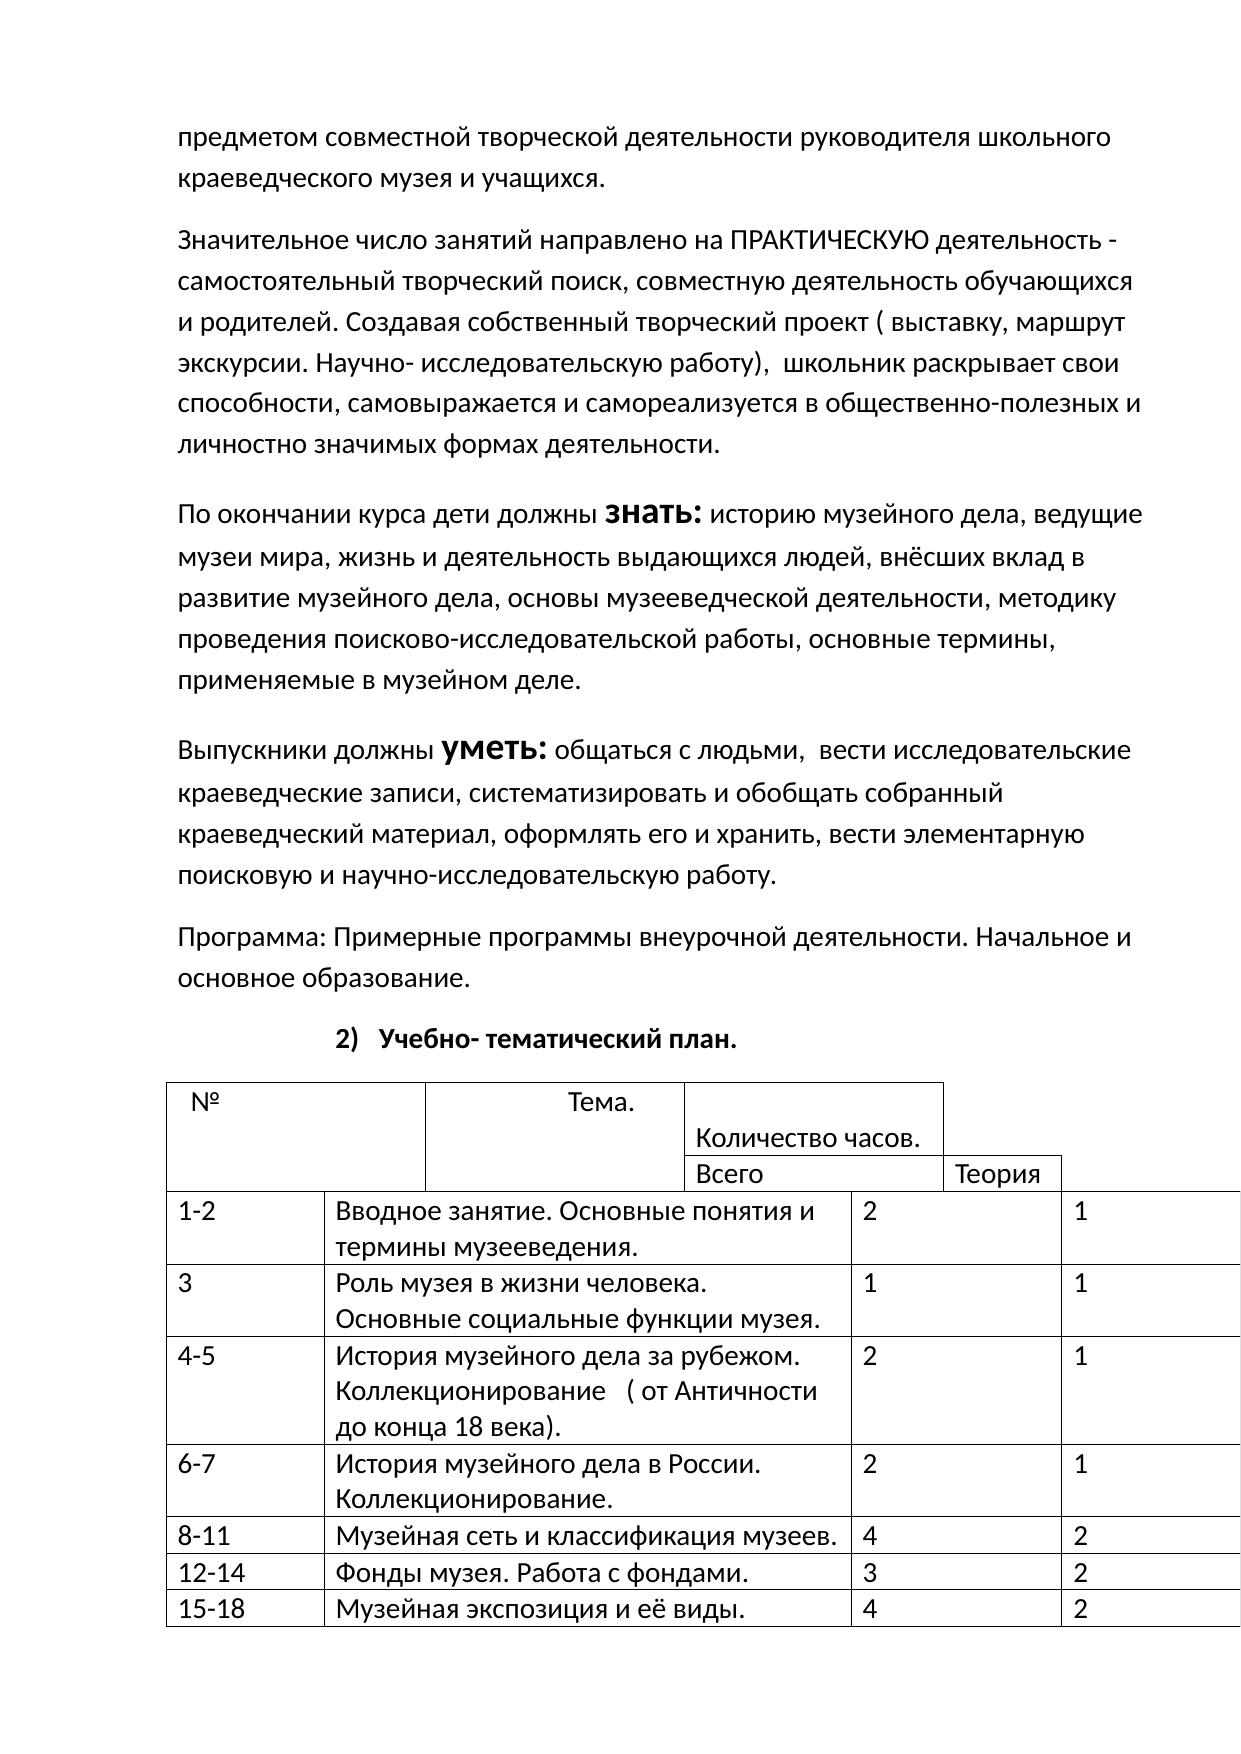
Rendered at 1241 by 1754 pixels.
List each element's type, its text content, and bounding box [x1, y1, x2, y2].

table_header Тема. [426, 1083, 684, 1191]
table_cell 2 [852, 1337, 1061, 1444]
table_cell 2 [1062, 1554, 1240, 1589]
table_header Количество часов. [685, 1083, 943, 1154]
table_cell 12-14 [167, 1554, 324, 1589]
text 2) Учебно- тематический план. [177, 1021, 1152, 1056]
table_header № [167, 1083, 425, 1191]
table_header [944, 1082, 1062, 1154]
text По окончании курса дети должны знать: историю музейного дела, ведущие музеи мира, жизнь и деятельность выдающихся людей, внёсших вклад в развитие музейного дела, основы музееведческой деятельности, методику проведения поисково-исследовательской работы, основные термины, применяемые в музейном деле. [177, 487, 1152, 697]
table_cell Фонды музея. Работа с фондами. [325, 1554, 851, 1589]
table_cell Музейная экспозиция и её виды. [325, 1590, 851, 1626]
text Выпускники должны уметь: общаться с людьми, вести исследовательские краеведческие записи, систематизировать и обобщать собранный краеведческий материал, оформлять его и хранить, вести элементарную поисковую и научно-исследовательскую работу. [177, 723, 1152, 892]
text предметом совместной творческой деятельности руководителя школьного краеведческого музея и учащихся. [177, 118, 1152, 195]
table_cell Роль музея в жизни человека. Основные социальные функции музея. [325, 1265, 851, 1336]
table_cell 15-18 [167, 1590, 324, 1626]
table_cell 1-2 [167, 1192, 324, 1263]
table_header [1062, 1082, 1240, 1154]
table_cell 2 [852, 1445, 1061, 1516]
table_cell Вводное занятие. Основные понятия и термины музееведения. [325, 1192, 851, 1263]
table_cell Музейная сеть и классификация музеев. [325, 1517, 851, 1553]
table_cell 1 [1062, 1265, 1240, 1336]
table_cell 1 [1062, 1337, 1240, 1444]
table_cell 2 [852, 1192, 1061, 1263]
table_cell 2 [1062, 1590, 1240, 1626]
table_cell 3 [852, 1554, 1061, 1589]
table_cell История музейного дела в России. Коллекционирование. [325, 1445, 851, 1516]
table_cell Всего [685, 1156, 943, 1191]
table_cell 6-7 [167, 1445, 324, 1516]
text Программа: Примерные программы внеурочной деятельности. Начальное и основное образование. [177, 918, 1152, 994]
text Значительное число занятий направлено на ПРАКТИЧЕСКУЮ деятельность - самостоятельный творческий поиск, совместную деятельность обучающихся и родителей. Создавая собственный творческий проект ( выставку, маршрут экскурсии. Научно- исследовательскую работу), школьник раскрывает свои способности, самовыражается и самореализуется в общественно-полезных и личностно значимых формах деятельности. [177, 221, 1152, 461]
table_cell 4-5 [167, 1337, 324, 1444]
table_cell 1 [1062, 1445, 1240, 1516]
table_cell 4 [852, 1517, 1061, 1553]
table_cell 8-11 [167, 1517, 324, 1553]
table_cell 4 [852, 1590, 1061, 1626]
table_cell 3 [167, 1265, 324, 1336]
table_cell 1 [852, 1265, 1061, 1336]
table_cell Теория [944, 1156, 1061, 1191]
table_cell История музейного дела за рубежом. Коллекционирование ( от Античности до конца 18 века). [325, 1337, 851, 1444]
table_cell 1 [1062, 1192, 1240, 1263]
table_cell [1062, 1155, 1240, 1191]
table_cell 2 [1062, 1517, 1240, 1553]
